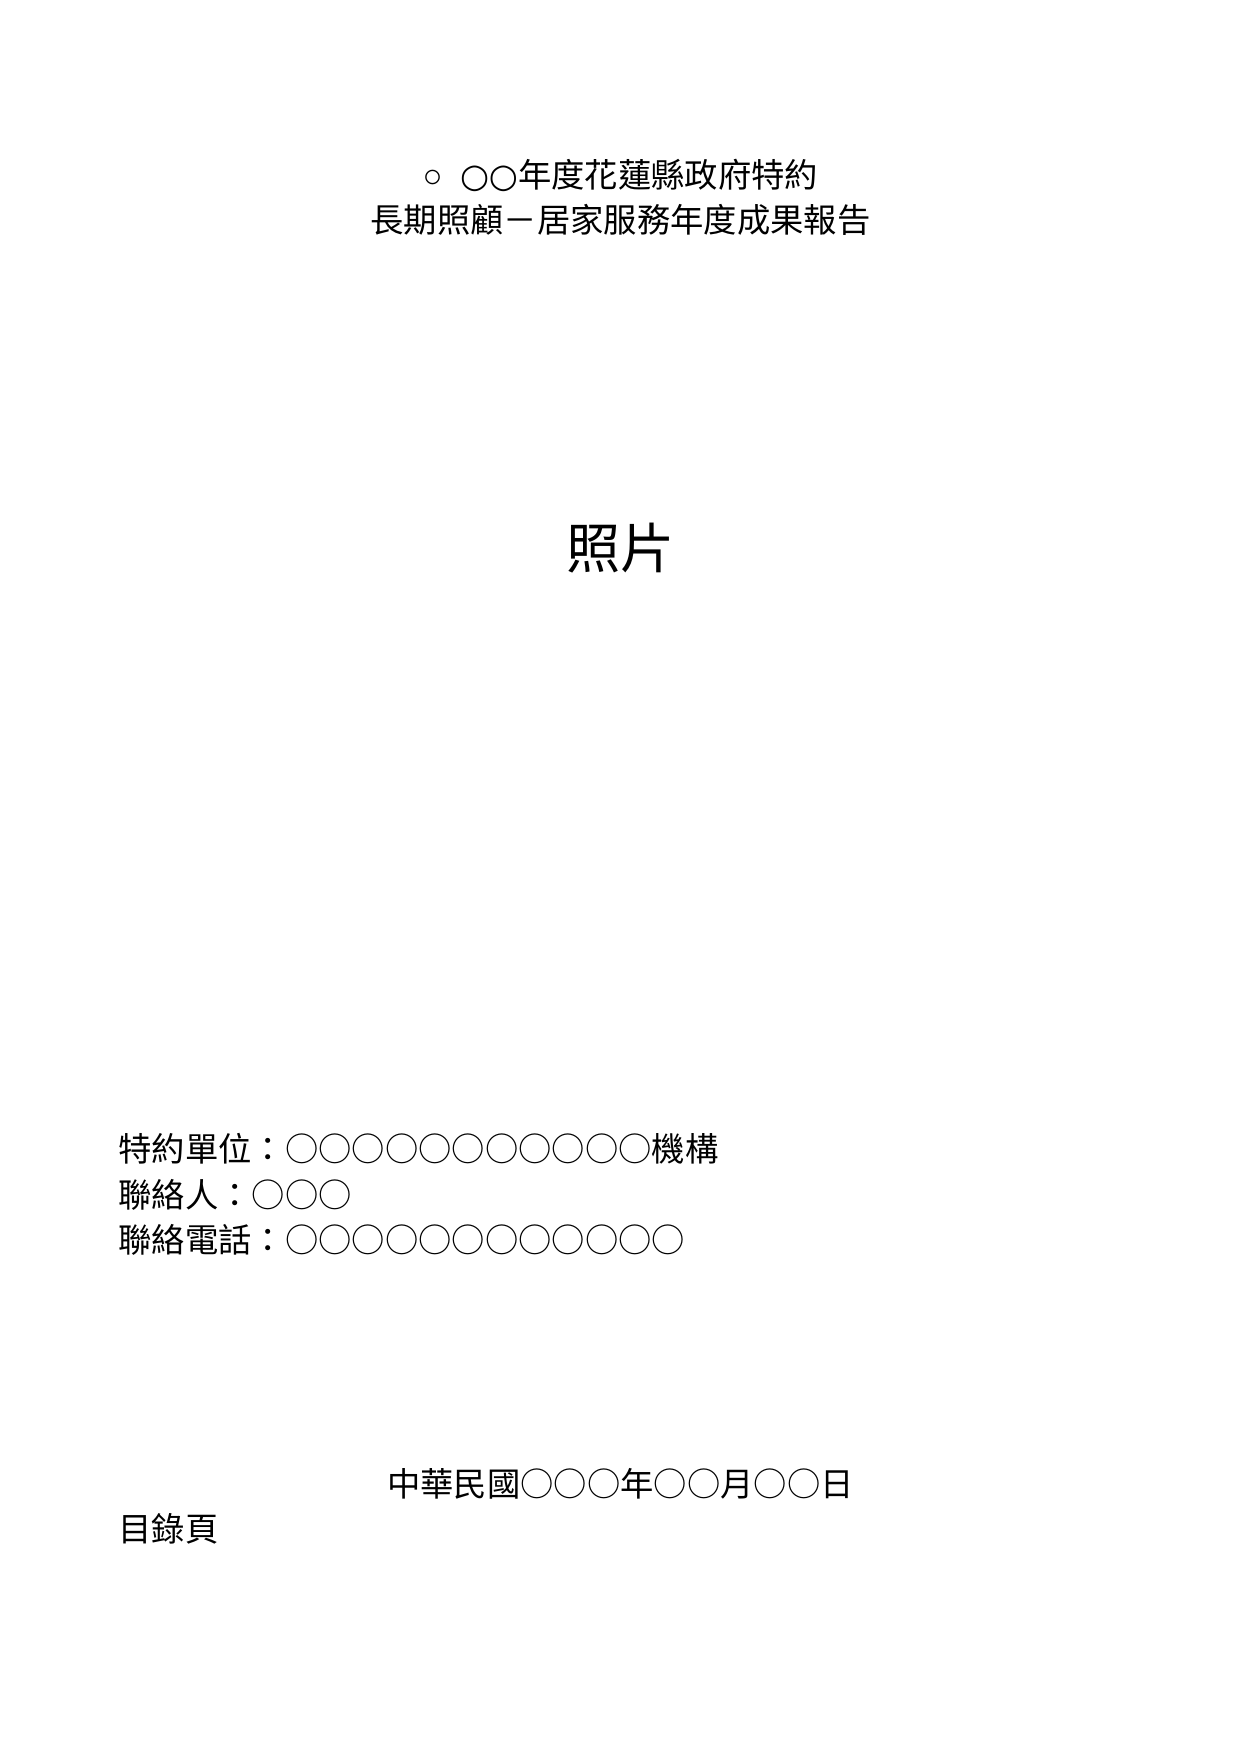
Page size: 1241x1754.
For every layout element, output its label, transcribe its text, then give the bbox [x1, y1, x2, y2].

text 特約單位：○○○○○○○○○○○機構 [118, 1126, 1122, 1171]
list ○○年度花蓮縣政府特約 [118, 152, 1122, 197]
text 目錄頁 [118, 1506, 1122, 1552]
text 照片 [118, 511, 1122, 584]
text 聯絡人：○○○ [118, 1171, 1122, 1217]
text 中華民國○○○年○○月○○日 [118, 1461, 1122, 1506]
text 聯絡電話：○○○○○○○○○○○○ [118, 1217, 1122, 1262]
text 長期照顧－居家服務年度成果報告 [118, 197, 1122, 242]
